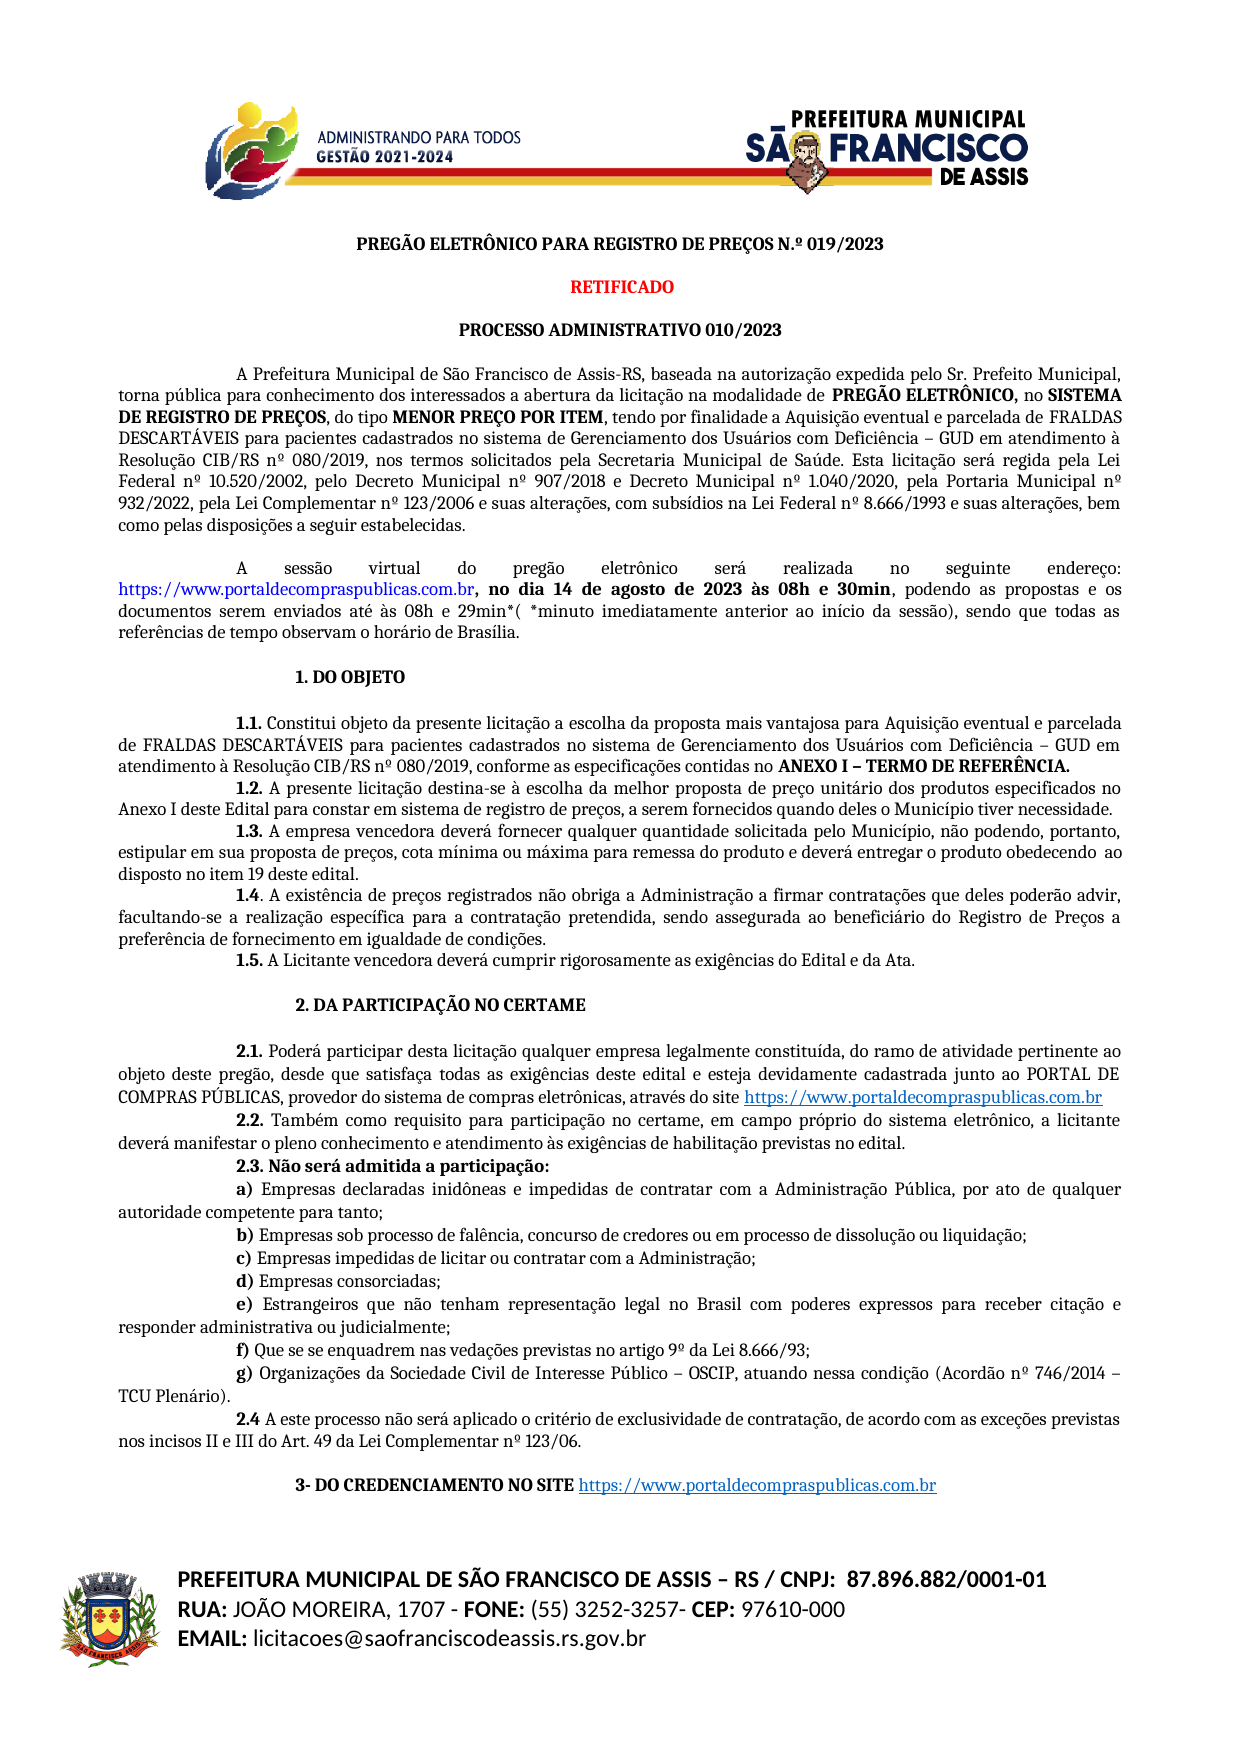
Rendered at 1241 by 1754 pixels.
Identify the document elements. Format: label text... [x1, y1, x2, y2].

text 2.2. Também como requisito para participação no certame, em campo próprio do sistema eletrônico, a licitante deverá manifestar o pleno conhecimento e atendimento às exigências de habilitação previstas no edital. [118, 1109, 1122, 1154]
text b) Empresas sob processo de falência, concurso de credores ou em processo de dissolução ou liquidação; [118, 1224, 1122, 1246]
text 2.4 A este processo não será aplicado o critério de exclusividade de contratação, de acordo com as exceções previstas nos incisos II e III do Art. 49 da Lei Complementar nº 123/06. [118, 1409, 1122, 1452]
text PROCESSO ADMINISTRATIVO 010/2023 [118, 320, 1122, 342]
text 3- DO CREDENCIAMENTO NO SITE https://www.portaldecompraspublicas.com.br [118, 1475, 1122, 1496]
text 1.3. A empresa vencedora deverá fornecer qualquer quantidade solicitada pelo Município, não podendo, portanto, estipular em sua proposta de preços, cota mínima ou máxima para remessa do produto e deverá entregar o produto obedecendo ao disposto no item 19 deste edital. [118, 820, 1122, 885]
text 2.1. Poderá participar desta licitação qualquer empresa legalmente constituída, do ramo de atividade pertinente ao objeto deste pregão, desde que satisfaça todas as exigências deste edital e esteja devidamente cadastrada junto ao PORTAL DE COMPRAS PÚBLICAS, provedor do sistema de compras eletrônicas, através do site https://www.portaldecompraspublicas.com.br [118, 1040, 1122, 1108]
text a) Empresas declaradas inidôneas e impedidas de contratar com a Administração Pública, por ato de qualquer autoridade competente para tanto; [118, 1178, 1122, 1223]
text A sessão virtual do pregão eletrônico será realizada no seguinte endereço: https://www.portaldecompraspublicas.com.br, no dia 14 de agosto de 2023 às 08h e 30min, podendo as propostas e os documentos serem enviados até às 08h e 29min*( *minuto imediatamente anterior ao início da sessão), sendo que todas as referências de tempo observam o horário de Brasília. [118, 557, 1122, 643]
text f) Que se se enquadrem nas vedações previstas no artigo 9º da Lei 8.666/93; [118, 1339, 1122, 1361]
text 1. DO OBJETO [118, 666, 1122, 688]
text e) Estrangeiros que não tenham representação legal no Brasil com poderes expressos para receber citação e responder administrativa ou judicialmente; [118, 1293, 1122, 1338]
text 1.1. Constitui objeto da presente licitação a escolha da proposta mais vantajosa para Aquisição eventual e parcelada de fraldas descartáveis para pacientes cadastrados no sistema de Gerenciamento dos Usuários com Deficiência – GUD em atendimento à Resolução CIB/RS nº 080/2019, conforme as especificações contidas no ANEXO I – TERMO DE REFERÊNCIA. [118, 712, 1122, 777]
text 1.4. A existência de preços registrados não obriga a Administração a firmar contratações que deles poderão advir, facultando-se a realização específica para a contratação pretendida, sendo assegurada ao beneficiário do Registro de Preços a preferência de fornecimento em igualdade de condições. [118, 885, 1122, 950]
text A Prefeitura Municipal de São Francisco de Assis-RS, baseada na autorização expedida pelo Sr. Prefeito Municipal, torna pública para conhecimento dos interessados a abertura da licitação na modalidade de PREGÃO ELETRÔNICO, no SISTEMA DE REGISTRO DE PREÇOS, do tipo MENOR PREÇO POR ITEM, tendo por finalidade a Aquisição eventual e parcelada de fraldas descartáveis para pacientes cadastrados no sistema de Gerenciamento dos Usuários com Deficiência – GUD em atendimento à Resolução CIB/RS nº 080/2019, nos termos solicitados pela Secretaria Municipal de Saúde. Esta licitação será regida pela Lei Federal nº 10.520/2002, pelo Decreto Municipal nº 907/2018 e Decreto Municipal nº 1.040/2020, pela Portaria Municipal nº 932/2022, pela Lei Complementar nº 123/2006 e suas alterações, com subsídios na Lei Federal nº 8.666/1993 e suas alterações, bem como pelas disposições a seguir estabelecidas. [118, 363, 1122, 536]
text 2. DA PARTICIPAÇÃO NO CERTAME [118, 994, 1122, 1016]
text RETIFICADO [118, 277, 1122, 298]
text PREGÃO ELETRÔNICO PARA REGISTRO DE PREÇOS N.º 019/2023 [118, 234, 1122, 255]
text 1.2. A presente licitação destina-se à escolha da melhor proposta de preço unitário dos produtos especificados no Anexo I deste Edital para constar em sistema de registro de preços, a serem fornecidos quando deles o Município tiver necessidade. [118, 777, 1122, 820]
text d) Empresas consorciadas; [118, 1271, 1122, 1292]
text g) Organizações da Sociedade Civil de Interesse Público – OSCIP, atuando nessa condição (Acordão nº 746/2014 – TCU Plenário). [118, 1363, 1122, 1407]
text 2.3. Não será admitida a participação: [118, 1155, 1122, 1177]
text c) Empresas impedidas de licitar ou contratar com a Administração; [118, 1247, 1122, 1269]
text 1.5. A Licitante vencedora deverá cumprir rigorosamente as exigências do Edital e da Ata. [118, 950, 1122, 971]
